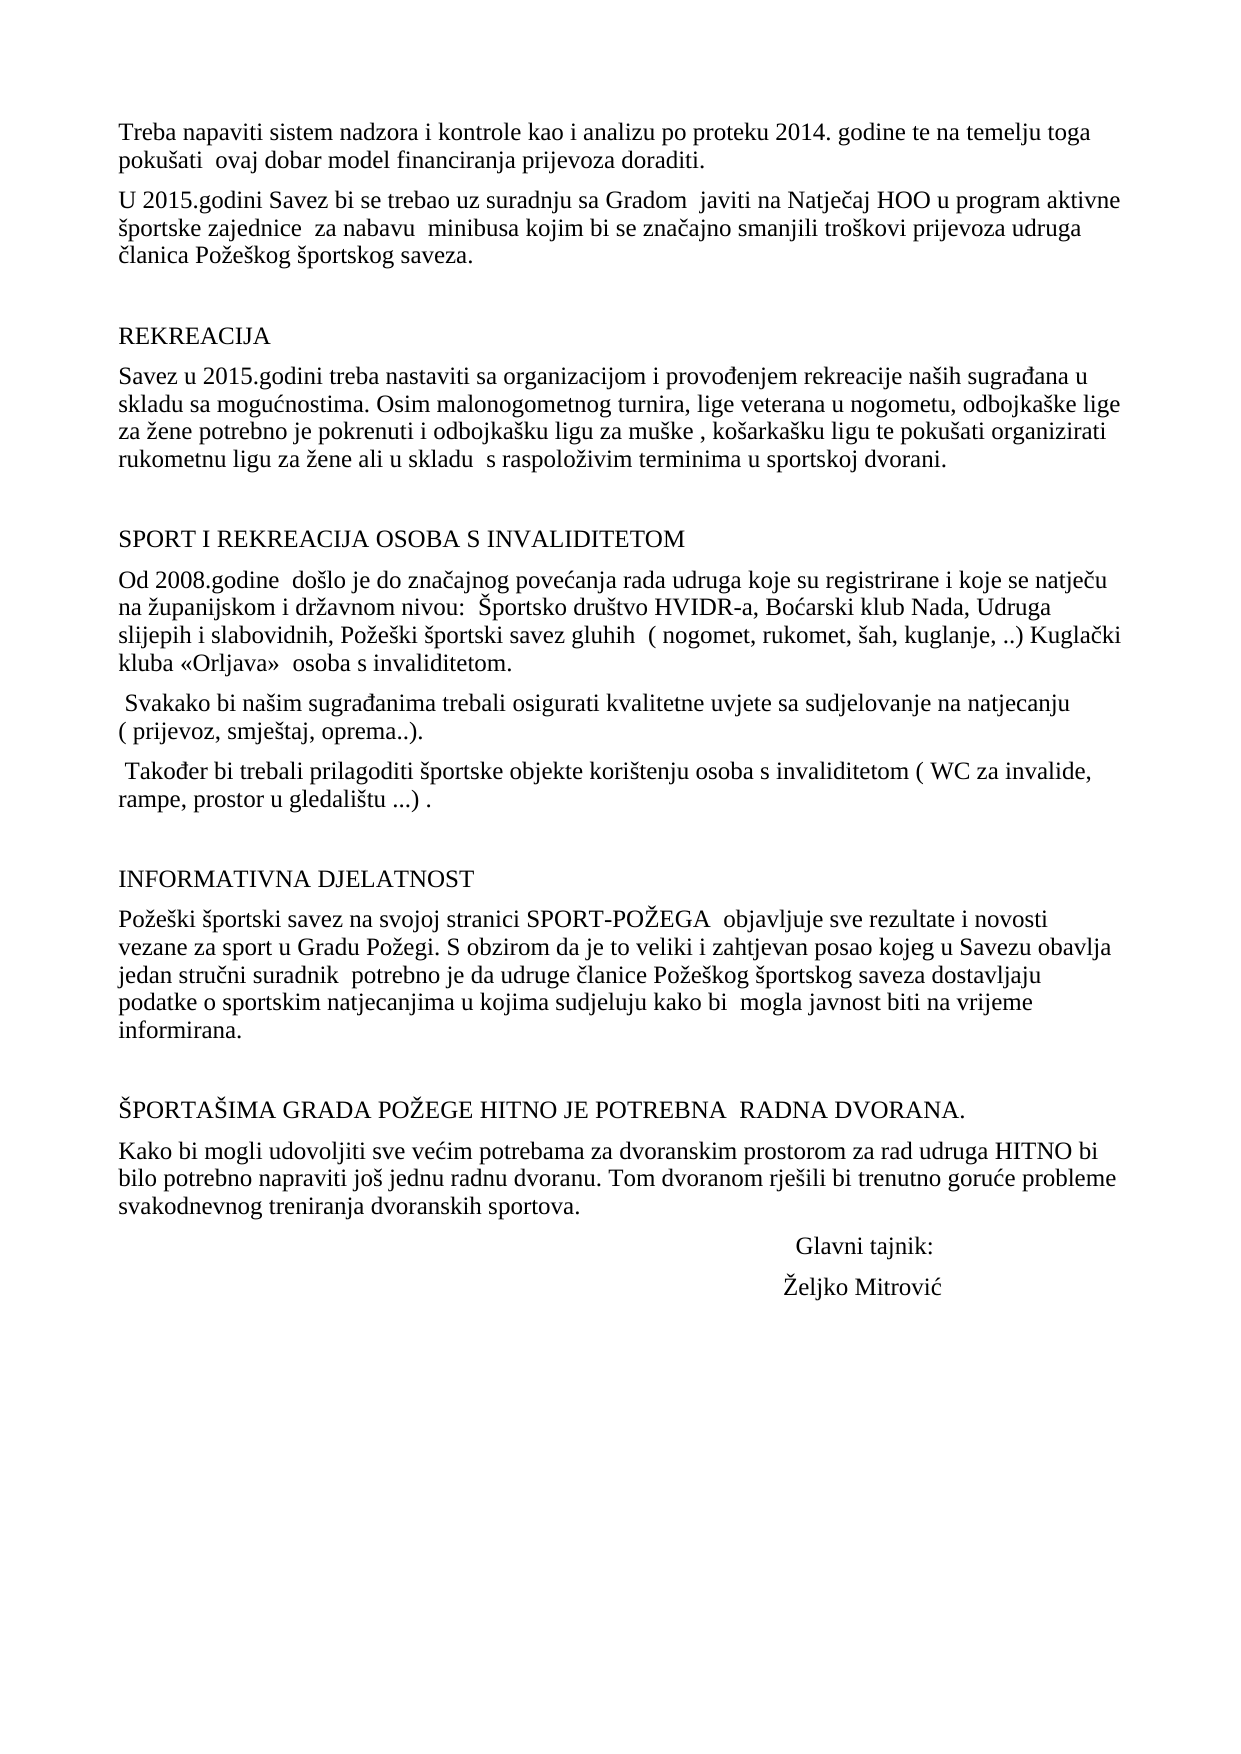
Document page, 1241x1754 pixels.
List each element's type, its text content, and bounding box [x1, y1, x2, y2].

text Željko Mitrović [118, 1273, 1122, 1300]
text Od 2008.godine došlo je do značajnog povećanja rada udruga koje su registrirane i koje se natječu na županijskom i državnom nivou: Športsko društvo HVIDR-a, Boćarski klub Nada, Udruga slijepih i slabovidnih, Požeški športski savez gluhih ( nogomet, rukomet, šah, kuglanje, ..) Kuglački kluba «Orljava» osoba s invaliditetom. [118, 566, 1122, 677]
text REKREACIJA [118, 322, 1122, 349]
text INFORMATIVNA DJELATNOST [118, 865, 1122, 893]
text Svakako bi našim sugrađanima trebali osigurati kvalitetne uvjete sa sudjelovanje na natjecanju ( prijevoz, smještaj, oprema..). [118, 689, 1122, 744]
text Treba napaviti sistem nadzora i kontrole kao i analizu po proteku 2014. godine te na temelju toga pokušati ovaj dobar model financiranja prijevoza doraditi. [118, 118, 1122, 173]
text Također bi trebali prilagoditi športske objekte korištenju osoba s invaliditetom ( WC za invalide, rampe, prostor u gledalištu ...) . [118, 757, 1122, 812]
text Kako bi mogli udovoljiti sve većim potrebama za dvoranskim prostorom za rad udruga HITNO bi bilo potrebno napraviti još jednu radnu dvoranu. Tom dvoranom rješili bi trenutno goruće probleme svakodnevnog treniranja dvoranskih sportova. [118, 1137, 1122, 1220]
text Požeški športski savez na svojoj stranici SPORT-POŽEGA objavljuje sve rezultate i novosti vezane za sport u Gradu Požegi. S obzirom da je to veliki i zahtjevan posao kojeg u Savezu obavlja jedan stručni suradnik potrebno je da udruge članice Požeškog športskog saveza dostavljaju podatke o sportskim natjecanjima u kojima sudjeluju kako bi mogla javnost biti na vrijeme informirana. [118, 905, 1122, 1044]
text Savez u 2015.godini treba nastaviti sa organizacijom i provođenjem rekreacije naših sugrađana u skladu sa mogućnostima. Osim malonogometnog turnira, lige veterana u nogometu, odbojkaške lige za žene potrebno je pokrenuti i odbojkašku ligu za muške , košarkašku ligu te pokušati organizirati rukometnu ligu za žene ali u skladu s raspoloživim terminima u sportskoj dvorani. [118, 362, 1122, 473]
text U 2015.godini Savez bi se trebao uz suradnju sa Gradom javiti na Natječaj HOO u program aktivne športske zajednice za nabavu minibusa kojim bi se značajno smanjili troškovi prijevoza udruga članica Požeškog športskog saveza. [118, 186, 1122, 269]
text Glavni tajnik: [118, 1232, 1122, 1260]
text ŠPORTAŠIMA GRADA POŽEGE HITNO JE POTREBNA RADNA DVORANA. [118, 1097, 1122, 1124]
text SPORT I REKREACIJA OSOBA S INVALIDITETOM [118, 526, 1122, 553]
